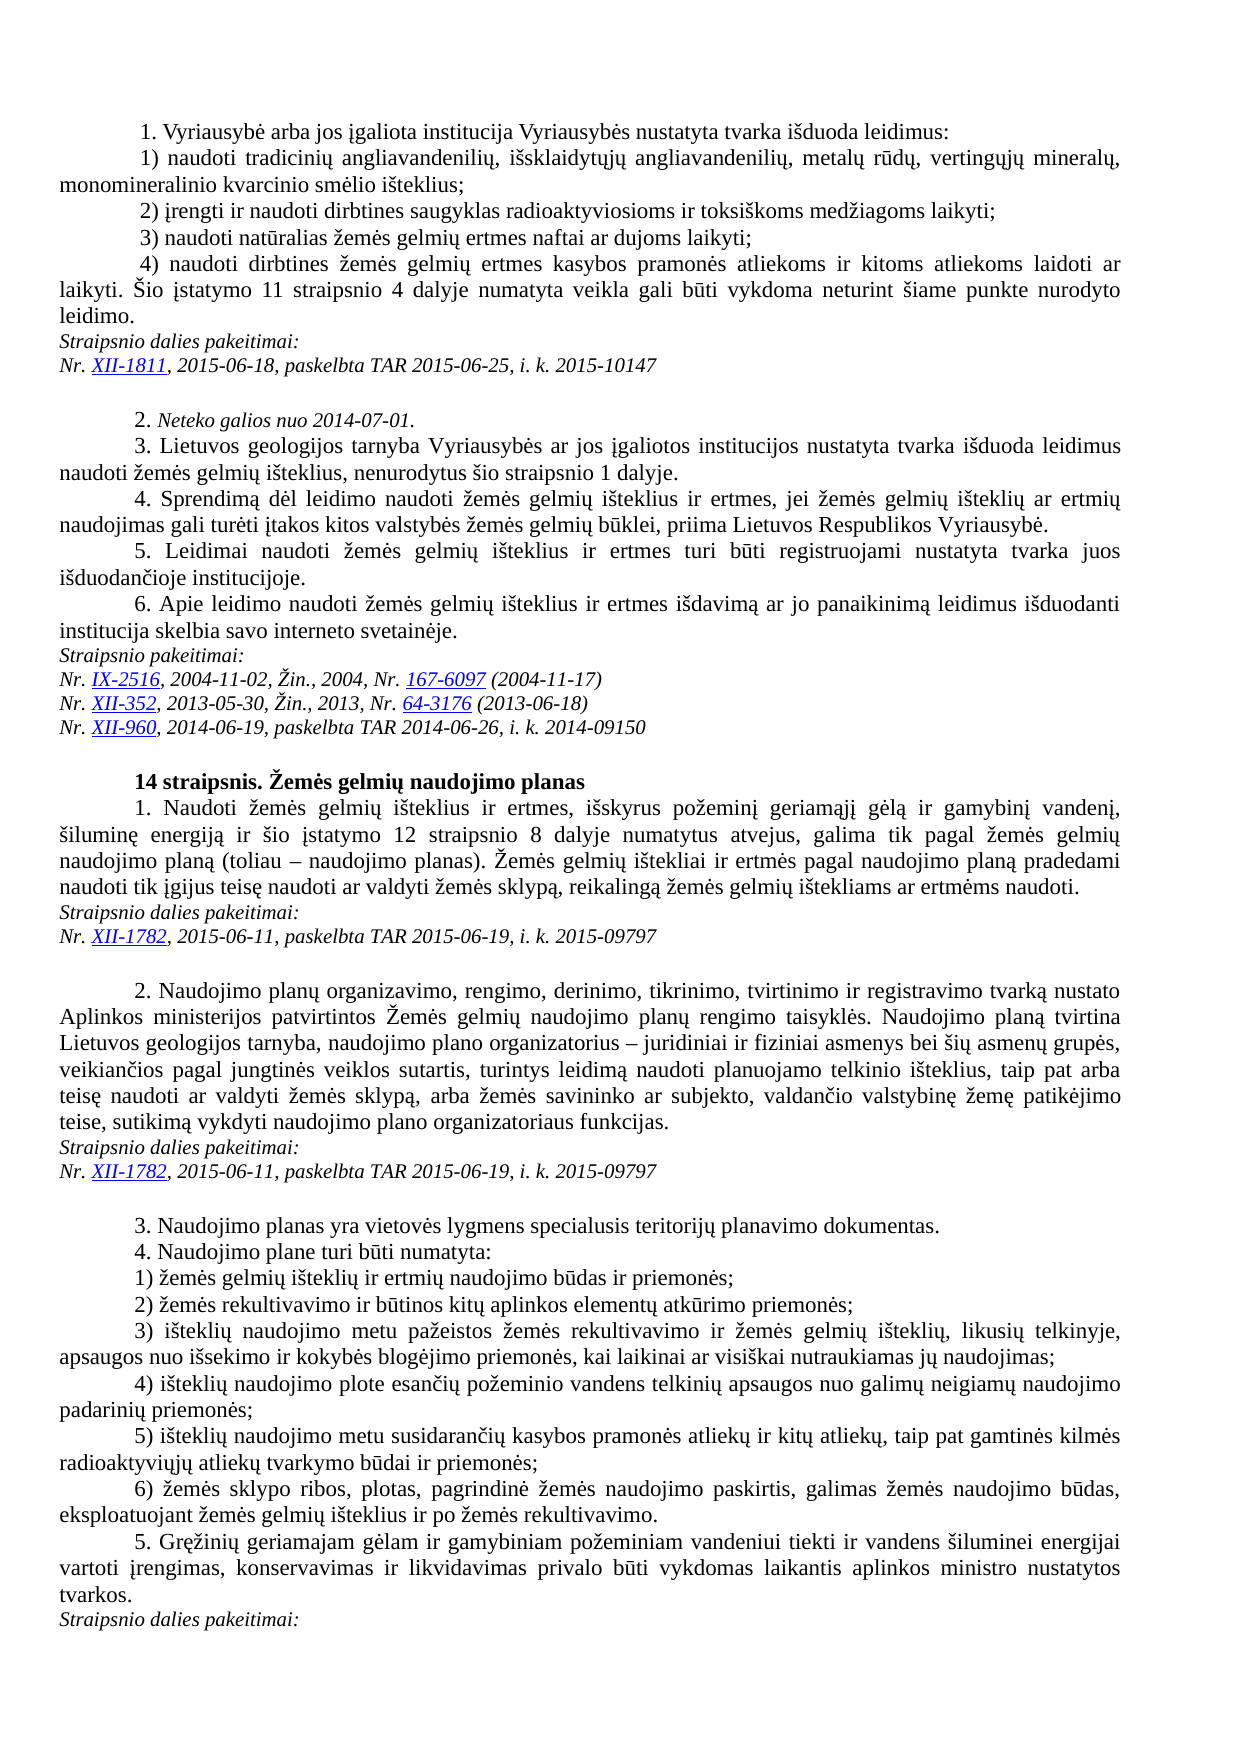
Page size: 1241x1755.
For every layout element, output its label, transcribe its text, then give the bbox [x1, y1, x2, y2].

text Straipsnio dalies pakeitimai: [59, 1607, 1122, 1631]
text Nr. XII-1811, 2015-06-18, paskelbta TAR 2015-06-25, i. k. 2015-10147 [59, 353, 1122, 377]
text 2) įrengti ir naudoti dirbtines saugyklas radioaktyviosioms ir toksiškoms medžiagoms laikyti; [59, 197, 1122, 223]
text 2) žemės rekultivavimo ir būtinos kitų aplinkos elementų atkūrimo priemonės; [59, 1291, 1122, 1317]
text 3. Lietuvos geologijos tarnyba Vyriausybės ar jos įgaliotos institucijos nustatyta tvarka išduoda leidimus naudoti žemės gelmių išteklius, nenurodytus šio straipsnio 1 dalyje. [59, 432, 1122, 485]
text 6. Apie leidimo naudoti žemės gelmių išteklius ir ertmes išdavimą ar jo panaikinimą leidimus išduodanti institucija skelbia savo interneto svetainėje. [59, 590, 1122, 643]
text 1. Vyriausybė arba jos įgaliota institucija Vyriausybės nustatyta tvarka išduoda leidimus: [59, 118, 1122, 144]
text 5) išteklių naudojimo metu susidarančių kasybos pramonės atliekų ir kitų atliekų, taip pat gamtinės kilmės radioaktyviųjų atliekų tvarkymo būdai ir priemonės; [59, 1422, 1122, 1475]
text 4. Sprendimą dėl leidimo naudoti žemės gelmių išteklius ir ertmes, jei žemės gelmių išteklių ar ertmių naudojimas gali turėti įtakos kitos valstybės žemės gelmių būklei, priima Lietuvos Respublikos Vyriausybė. [59, 485, 1122, 538]
text 4) naudoti dirbtines žemės gelmių ertmes kasybos pramonės atliekoms ir kitoms atliekoms laidoti ar laikyti. Šio įstatymo 11 straipsnio 4 dalyje numatyta veikla gali būti vykdoma neturint šiame punkte nurodyto leidimo. [59, 250, 1122, 329]
text 1) naudoti tradicinių angliavandenilių, išsklaidytųjų angliavandenilių, metalų rūdų, vertingųjų mineralų, monomineralinio kvarcinio smėlio išteklius; [59, 144, 1122, 197]
text Nr. XII-1782, 2015-06-11, paskelbta TAR 2015-06-19, i. k. 2015-09797 [59, 924, 1122, 948]
text Straipsnio pakeitimai: [59, 643, 1122, 667]
text 5. Leidimai naudoti žemės gelmių išteklius ir ertmes turi būti registruojami nustatyta tvarka juos išduodančioje institucijoje. [59, 538, 1122, 590]
text 2. Naudojimo planų organizavimo, rengimo, derinimo, tikrinimo, tvirtinimo ir registravimo tvarką nustato Aplinkos ministerijos patvirtintos Žemės gelmių naudojimo planų rengimo taisyklės. Naudojimo planą tvirtina Lietuvos geologijos tarnyba, naudojimo plano organizatorius – juridiniai ir fiziniai asmenys bei šių asmenų grupės, veikiančios pagal jungtinės veiklos sutartis, turintys leidimą naudoti planuojamo telkinio išteklius, taip pat arba teisę naudoti ar valdyti žemės sklypą, arba žemės savininko ar subjekto, valdančio valstybinę žemę patikėjimo teise, sutikimą vykdyti naudojimo plano organizatoriaus funkcijas. [59, 977, 1122, 1135]
text 4) išteklių naudojimo plote esančių požeminio vandens telkinių apsaugos nuo galimų neigiamų naudojimo padarinių priemonės; [59, 1370, 1122, 1422]
text 14 straipsnis. Žemės gelmių naudojimo planas [59, 768, 1122, 794]
text 3) išteklių naudojimo metu pažeistos žemės rekultivavimo ir žemės gelmių išteklių, likusių telkinyje, apsaugos nuo išsekimo ir kokybės blogėjimo priemonės, kai laikinai ar visiškai nutraukiamas jų naudojimas; [59, 1317, 1122, 1370]
text Straipsnio dalies pakeitimai: [59, 900, 1122, 924]
text 5. Gręžinių geriamajam gėlam ir gamybiniam požeminiam vandeniui tiekti ir vandens šiluminei energijai vartoti įrengimas, konservavimas ir likvidavimas privalo būti vykdomas laikantis aplinkos ministro nustatytos tvarkos. [59, 1528, 1122, 1607]
text 1. Naudoti žemės gelmių išteklius ir ertmes, išskyrus požeminį geriamąjį gėlą ir gamybinį vandenį, šiluminę energiją ir šio įstatymo 12 straipsnio 8 dalyje numatytus atvejus, galima tik pagal žemės gelmių naudojimo planą (toliau – naudojimo planas). Žemės gelmių ištekliai ir ertmės pagal naudojimo planą pradedami naudoti tik įgijus teisę naudoti ar valdyti žemės sklypą, reikalingą žemės gelmių ištekliams ar ertmėms naudoti. [59, 794, 1122, 900]
text Straipsnio dalies pakeitimai: [59, 329, 1122, 353]
text 4. Naudojimo plane turi būti numatyta: [59, 1238, 1122, 1264]
text Nr. XII-960, 2014-06-19, paskelbta TAR 2014-06-26, i. k. 2014-09150 [59, 715, 1122, 739]
text Nr. IX-2516, 2004-11-02, Žin., 2004, Nr. 167-6097 (2004-11-17) [59, 667, 1122, 691]
text Nr. XII-1782, 2015-06-11, paskelbta TAR 2015-06-19, i. k. 2015-09797 [59, 1159, 1122, 1183]
text 1) žemės gelmių išteklių ir ertmių naudojimo būdas ir priemonės; [59, 1264, 1122, 1291]
text Nr. XII-352, 2013-05-30, Žin., 2013, Nr. 64-3176 (2013-06-18) [59, 691, 1122, 715]
text 2. Neteko galios nuo 2014-07-01. [59, 406, 1122, 432]
text 3. Naudojimo planas yra vietovės lygmens specialusis teritorijų planavimo dokumentas. [59, 1212, 1122, 1238]
text 3) naudoti natūralias žemės gelmių ertmes naftai ar dujoms laikyti; [59, 223, 1122, 250]
text Straipsnio dalies pakeitimai: [59, 1135, 1122, 1159]
text 6) žemės sklypo ribos, plotas, pagrindinė žemės naudojimo paskirtis, galimas žemės naudojimo būdas, eksploatuojant žemės gelmių išteklius ir po žemės rekultivavimo. [59, 1475, 1122, 1528]
